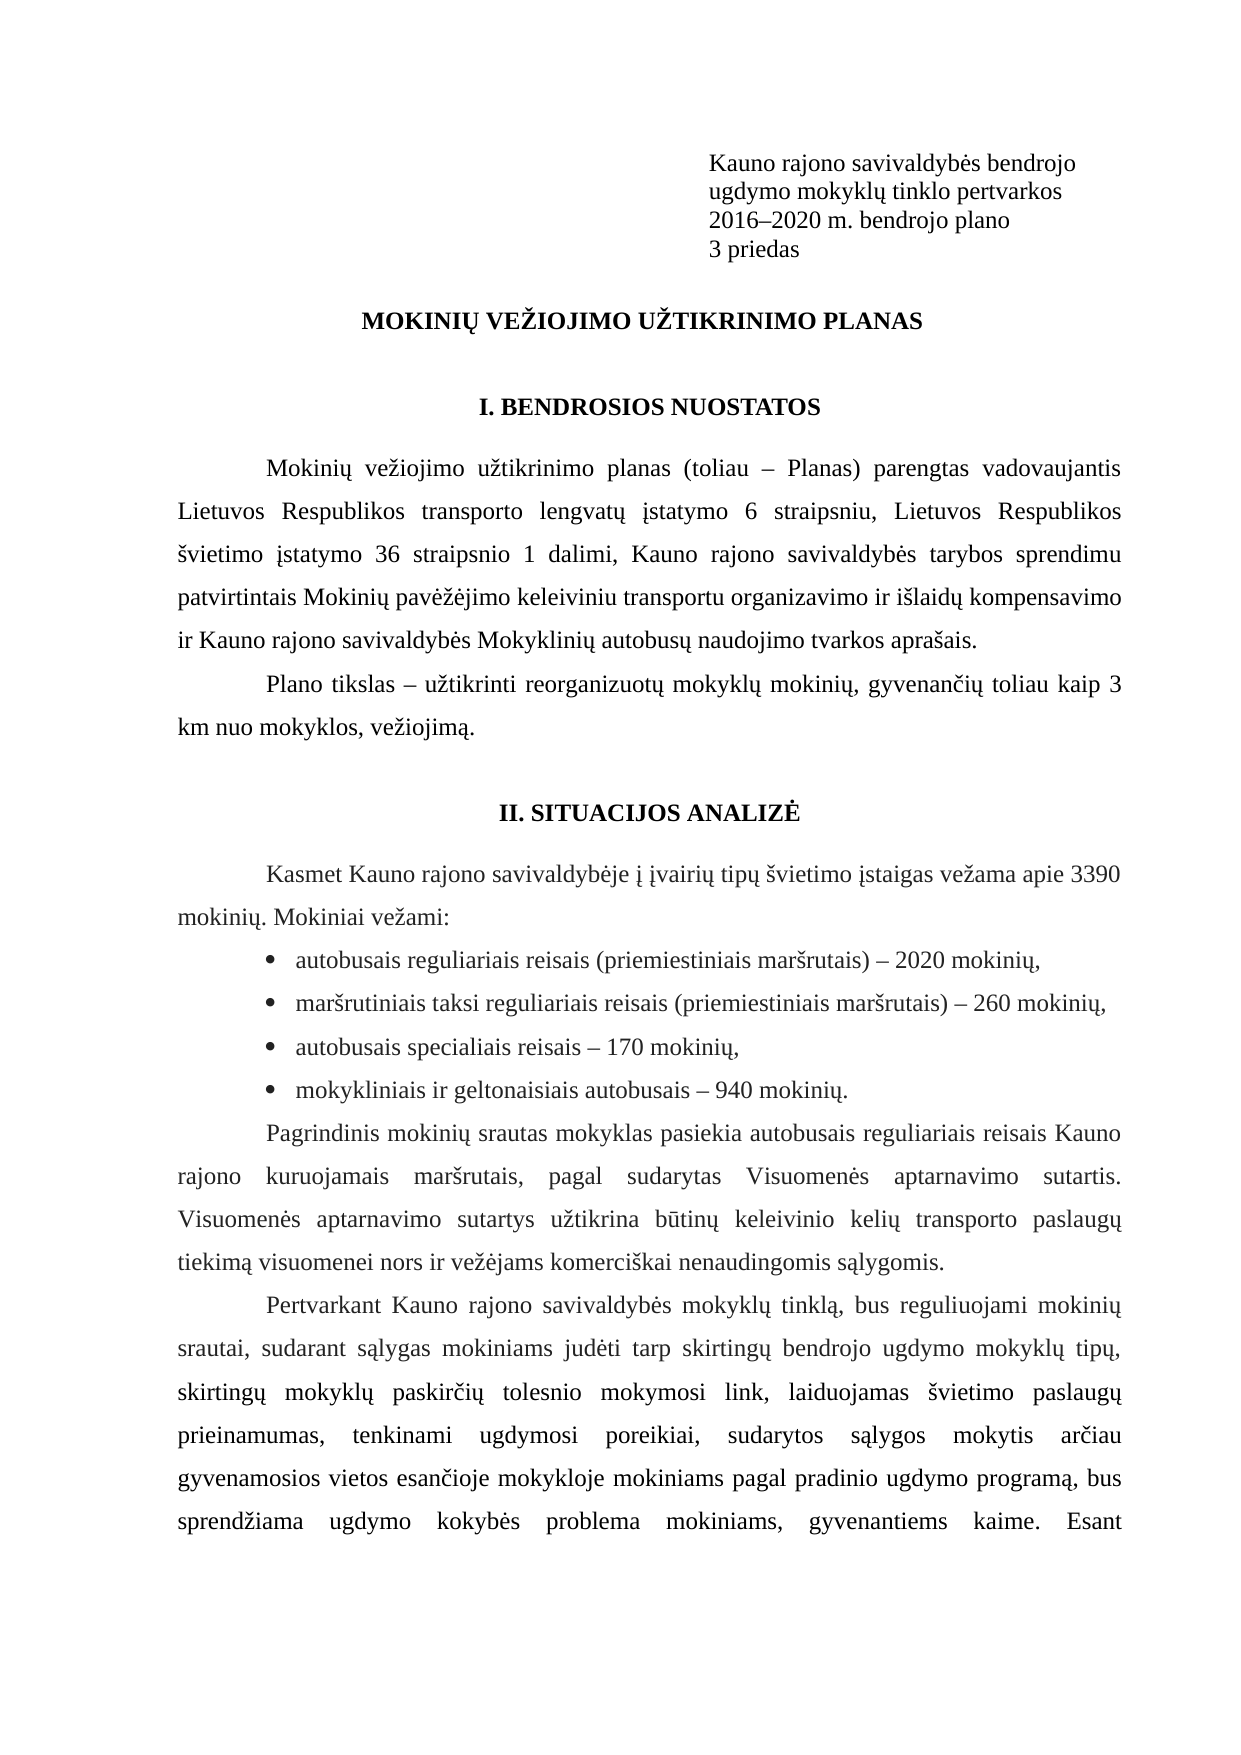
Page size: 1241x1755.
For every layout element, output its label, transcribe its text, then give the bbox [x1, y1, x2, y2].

text 2016–2020 m. bendrojo plano [177, 205, 1122, 234]
text II. SITUACIJOS ANALIZĖ [177, 798, 1122, 827]
text  autobusais reguliariais reisais (priemiestiniais maršrutais) – 2020 mokinių, [266, 945, 1122, 974]
text  autobusais specialiais reisais – 170 mokinių, [266, 1032, 1122, 1060]
text Pagrindinis mokinių srautas mokyklas pasiekia autobusais reguliariais reisais Kauno rajono kuruojamais maršrutais, pagal sudarytas Visuomenės aptarnavimo sutartis. Visuomenės aptarnavimo sutartys užtikrina būtinų keleivinio kelių transporto paslaugų tiekimą visuomenei nors ir vežėjams komerciškai nenaudingomis sąlygomis. [177, 1118, 1122, 1276]
text  mokykliniais ir geltonaisiais autobusais – 940 mokinių. [266, 1075, 1122, 1103]
text ugdymo mokyklų tinklo pertvarkos [177, 176, 1122, 205]
text MOKINIŲ VEŽIOJIMO UŽTIKRINIMO PLANAS [162, 306, 1122, 334]
text Kauno rajono savivaldybės bendrojo [177, 148, 1122, 176]
text Pertvarkant Kauno rajono savivaldybės mokyklų tinklą, bus reguliuojami mokinių srautai, sudarant sąlygas mokiniams judėti tarp skirtingų bendrojo ugdymo mokyklų tipų, skirtingų mokyklų paskirčių tolesnio mokymosi link, laiduojamas švietimo paslaugų prieinamumas, tenkinami ugdymosi poreikiai, sudarytos sąlygos mokytis arčiau gyvenamosios vietos esančioje mokykloje mokiniams pagal pradinio ugdymo programą, bus sprendžiama ugdymo kokybės problema mokiniams, gyvenantiems kaime. Esant [177, 1290, 1122, 1535]
text 3 priedas [177, 234, 1122, 263]
text Plano tikslas – užtikrinti reorganizuotų mokyklų mokinių, gyvenančių toliau kaip 3 km nuo mokyklos, vežiojimą. [177, 669, 1122, 741]
text  maršrutiniais taksi reguliariais reisais (priemiestiniais maršrutais) – 260 mokinių, [266, 988, 1122, 1017]
text I. BENDROSIOS NUOSTATOS [177, 392, 1122, 421]
text Mokinių vežiojimo užtikrinimo planas (toliau – Planas) parengtas vadovaujantis Lietuvos Respublikos transporto lengvatų įstatymo 6 straipsniu, Lietuvos Respublikos švietimo įstatymo 36 straipsnio 1 dalimi, Kauno rajono savivaldybės tarybos sprendimu patvirtintais Mokinių pavėžėjimo keleiviniu transportu organizavimo ir išlaidų kompensavimo ir Kauno rajono savivaldybės Mokyklinių autobusų naudojimo tvarkos aprašais. [177, 453, 1122, 654]
text Kasmet Kauno rajono savivaldybėje į įvairių tipų švietimo įstaigas vežama apie 3390 mokinių. Mokiniai vežami: [177, 859, 1122, 931]
